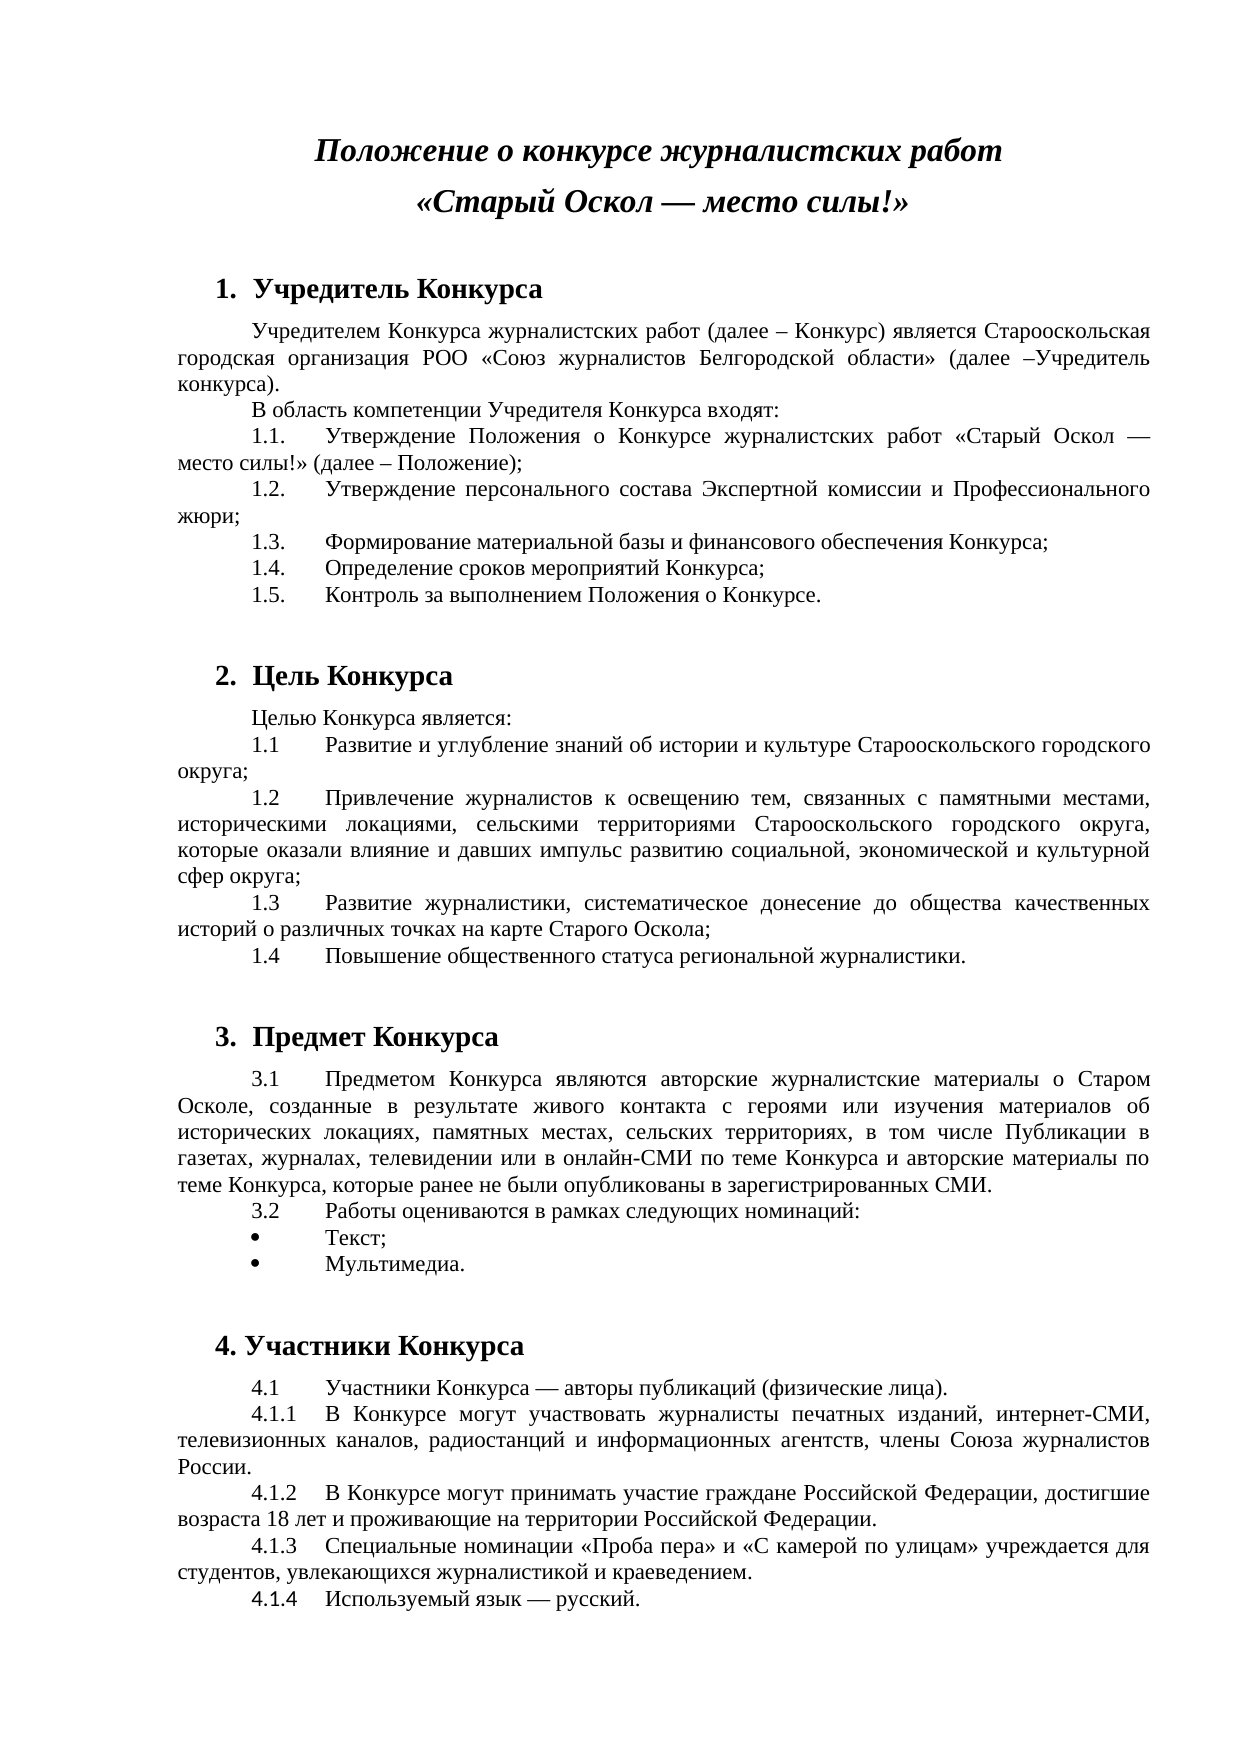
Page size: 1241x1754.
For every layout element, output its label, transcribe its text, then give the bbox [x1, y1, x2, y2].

list Утверждение персонального состава Экспертной комиссии и Профессионального жюри; [177, 475, 1152, 528]
text Целью Конкурса является: [177, 704, 1152, 731]
list Формирование материальной базы и финансового обеспечения Конкурса; [177, 528, 1152, 554]
subtitle Предмет Конкурса [215, 1019, 1152, 1053]
list Предметом Конкурса являются авторские журналистские материалы о Старом Осколе, созданные в результате живого контакта с героями или изучения материалов об исторических локациях, памятных местах, сельских территориях, в том числе Публикации в газетах, журналах, телевидении или в онлайн-СМИ по теме Конкурса и авторские материалы по теме Конкурса, которые ранее не были опубликованы в зарегистрированных СМИ. [177, 1065, 1152, 1197]
list В Конкурсе могут принимать участие граждане Российской Федерации, достигшие возраста 18 лет и проживающие на территории Российской Федерации. [177, 1479, 1152, 1532]
list Работы оцениваются в рамках следующих номинаций: [177, 1197, 1152, 1223]
list Определение сроков мероприятий Конкурса; [177, 554, 1152, 581]
list В Конкурсе могут участвовать журналисты печатных изданий, интернет-СМИ, телевизионных каналов, радиостанций и информационных агентств, члены Союза журналистов России. [177, 1400, 1152, 1479]
text Положение о конкурсе журналистских работ [177, 131, 1152, 169]
subtitle Учредитель Конкурса [215, 271, 1152, 305]
list Привлечение журналистов к освещению тем, связанных с памятными местами, историческими локациями, сельскими территориями Старооскольского городского округа, которые оказали влияние и давших импульс развитию социальной, экономической и культурной сфер округа; [177, 783, 1152, 889]
text В область компетенции Учредителя Конкурса входят: [177, 396, 1152, 423]
text Учредителем Конкурса журналистских работ (далее – Конкурс) является Старооскольская городская организация РОО «Союз журналистов Белгородской области» (далее –Учредитель конкурса). [177, 317, 1152, 396]
list Контроль за выполнением Положения о Конкурсе. [177, 581, 1152, 607]
list Развитие журналистики, систематическое донесение до общества качественных историй о различных точках на карте Старого Оскола; [177, 889, 1152, 942]
list Мультимедиа. [177, 1250, 1152, 1276]
list Текст; [177, 1223, 1152, 1250]
list Участники Конкурса — авторы публикаций (физические лица). [177, 1374, 1152, 1400]
list Развитие и углубление знаний об истории и культуре Старооскольского городского округа; [177, 731, 1152, 783]
list Специальные номинации «Проба пера» и «С камерой по улицам» учреждается для студентов, увлекающихся журналистикой и краеведением. [177, 1532, 1152, 1584]
list Повышение общественного статуса региональной журналистики. [177, 942, 1152, 968]
list Утверждение Положения о Конкурсе журналистских работ «Старый Оскол — место силы!» (далее – Положение); [177, 423, 1152, 475]
subtitle 4. Участники Конкурса [215, 1328, 1152, 1361]
text «Старый Оскол — место силы!» [177, 181, 1152, 220]
subtitle Цель Конкурса [215, 658, 1152, 692]
list Используемый язык — русский. [177, 1584, 1152, 1612]
